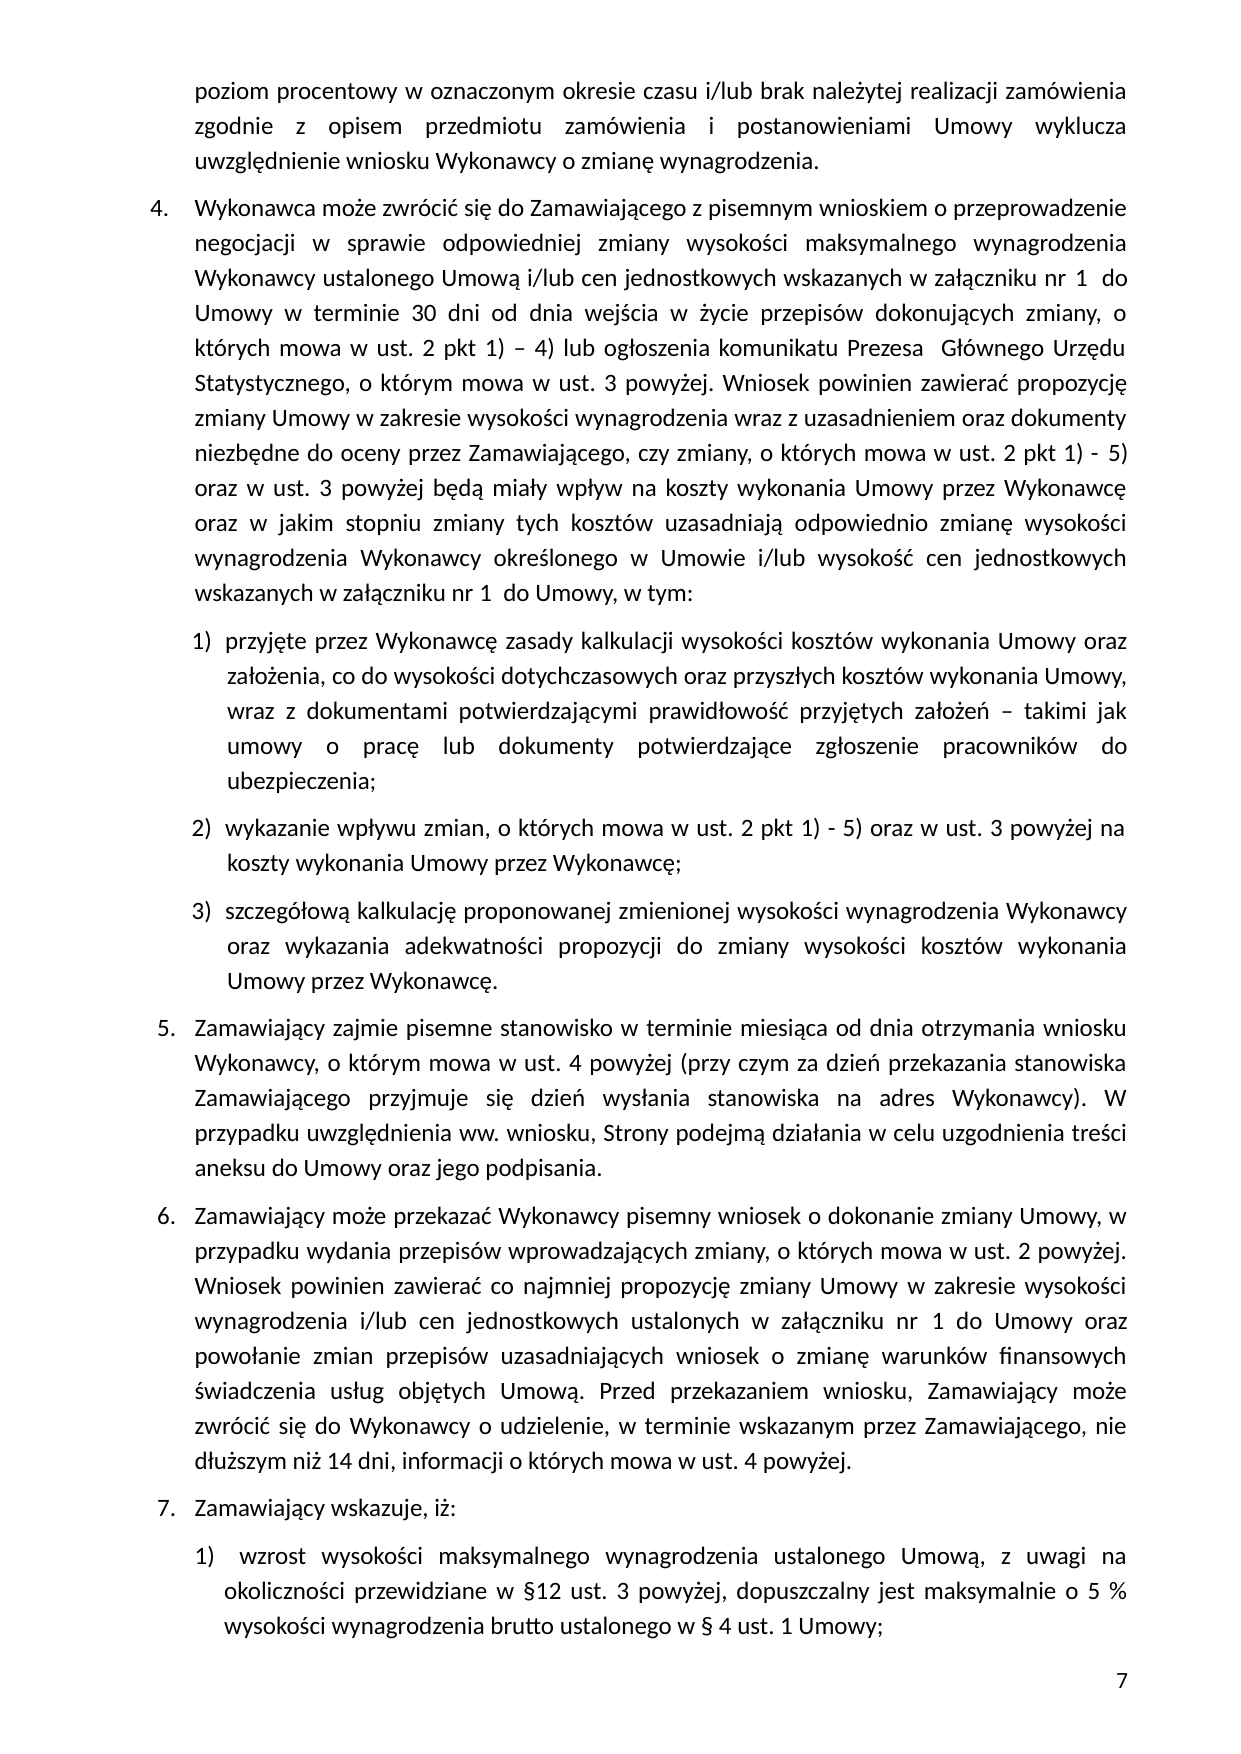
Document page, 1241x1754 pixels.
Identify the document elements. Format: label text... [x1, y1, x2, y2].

list poziom procentowy w oznaczonym okresie czasu i/lub brak należytej realizacji zamówienia zgodnie z opisem przedmiotu zamówienia i postanowieniami Umowy wyklucza uwzględnienie wniosku Wykonawcy o zmianę wynagrodzenia. [150, 75, 1128, 175]
list Zamawiający wskazuje, iż: [157, 1492, 1128, 1523]
list przyjęte przez Wykonawcę zasady kalkulacji wysokości kosztów wykonania Umowy oraz założenia, co do wysokości dotychczasowych oraz przyszłych kosztów wykonania Umowy, wraz z dokumentami potwierdzającymi prawidłowość przyjętych założeń – takimi jak umowy o pracę lub dokumenty potwierdzające zgłoszenie pracowników do ubezpieczenia; [191, 625, 1128, 795]
list Wykonawca może zwrócić się do Zamawiającego z pisemnym wnioskiem o przeprowadzenie negocjacji w sprawie odpowiedniej zmiany wysokości maksymalnego wynagrodzenia Wykonawcy ustalonego Umową i/lub cen jednostkowych wskazanych w załączniku nr 1 do Umowy w terminie 30 dni od dnia wejścia w życie przepisów dokonujących zmiany, o których mowa w ust. 2 pkt 1) – 4) lub ogłoszenia komunikatu Prezesa Głównego Urzędu Statystycznego, o którym mowa w ust. 3 powyżej. Wniosek powinien zawierać propozycję zmiany Umowy w zakresie wysokości wynagrodzenia wraz z uzasadnieniem oraz dokumenty niezbędne do oceny przez Zamawiającego, czy zmiany, o których mowa w ust. 2 pkt 1) - 5) oraz w ust. 3 powyżej będą miały wpływ na koszty wykonania Umowy przez Wykonawcę oraz w jakim stopniu zmiany tych kosztów uzasadniają odpowiednio zmianę wysokości wynagrodzenia Wykonawcy określonego w Umowie i/lub wysokość cen jednostkowych wskazanych w załączniku nr 1 do Umowy, w tym: [150, 192, 1128, 608]
list wzrost wysokości maksymalnego wynagrodzenia ustalonego Umową, z uwagi na okoliczności przewidziane w §12 ust. 3 powyżej, dopuszczalny jest maksymalnie o 5 % wysokości wynagrodzenia brutto ustalonego w § 4 ust. 1 Umowy; [194, 1540, 1128, 1640]
list Zamawiający może przekazać Wykonawcy pisemny wniosek o dokonanie zmiany Umowy, w przypadku wydania przepisów wprowadzających zmiany, o których mowa w ust. 2 powyżej. Wniosek powinien zawierać co najmniej propozycję zmiany Umowy w zakresie wysokości wynagrodzenia i/lub cen jednostkowych ustalonych w załączniku nr 1 do Umowy oraz powołanie zmian przepisów uzasadniających wniosek o zmianę warunków finansowych świadczenia usług objętych Umową. Przed przekazaniem wniosku, Zamawiający może zwrócić się do Wykonawcy o udzielenie, w terminie wskazanym przez Zamawiającego, nie dłuższym niż 14 dni, informacji o których mowa w ust. 4 powyżej. [157, 1200, 1128, 1475]
list wykazanie wpływu zmian, o których mowa w ust. 2 pkt 1) - 5) oraz w ust. 3 powyżej na koszty wykonania Umowy przez Wykonawcę; [191, 812, 1128, 878]
list szczegółową kalkulację proponowanej zmienionej wysokości wynagrodzenia Wykonawcy oraz wykazania adekwatności propozycji do zmiany wysokości kosztów wykonania Umowy przez Wykonawcę. [191, 895, 1128, 995]
list Zamawiający zajmie pisemne stanowisko w terminie miesiąca od dnia otrzymania wniosku Wykonawcy, o którym mowa w ust. 4 powyżej (przy czym za dzień przekazania stanowiska Zamawiającego przyjmuje się dzień wysłania stanowiska na adres Wykonawcy). W przypadku uwzględnienia ww. wniosku, Strony podejmą działania w celu uzgodnienia treści aneksu do Umowy oraz jego podpisania. [157, 1012, 1128, 1183]
